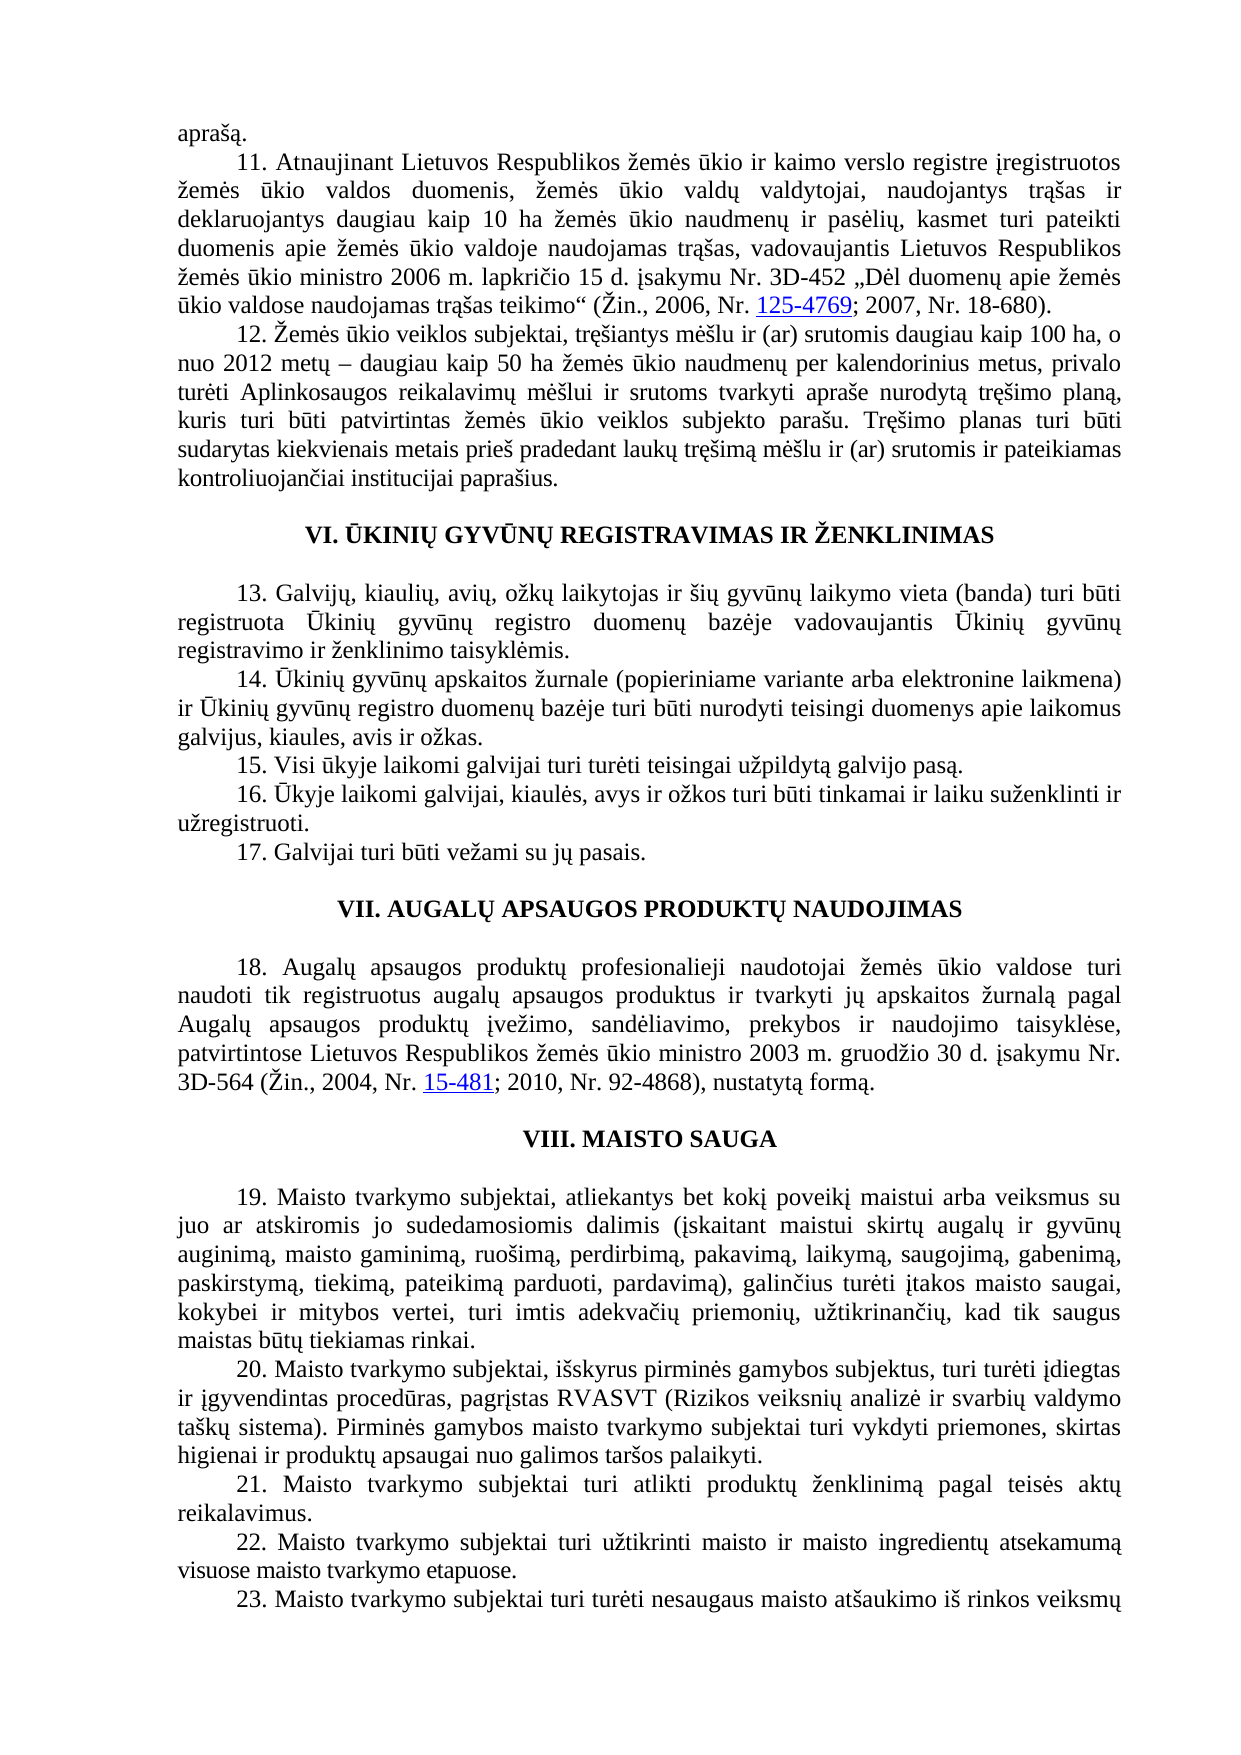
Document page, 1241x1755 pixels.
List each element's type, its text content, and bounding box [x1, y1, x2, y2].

text 23. Maisto tvarkymo subjektai turi turėti nesaugaus maisto atšaukimo iš rinkos veiksmų [177, 1584, 1122, 1613]
text VI. ŪKINIŲ GYVŪNŲ REGISTRAVIMAS IR ŽENKLINIMAS [177, 521, 1122, 549]
text 21. Maisto tvarkymo subjektai turi atlikti produktų ženklinimą pagal teisės aktų reikalavimus. [177, 1469, 1122, 1527]
text aprašą. [177, 118, 1122, 147]
text 13. Galvijų, kiaulių, avių, ožkų laikytojas ir šių gyvūnų laikymo vieta (banda) turi būti registruota Ūkinių gyvūnų registro duomenų bazėje vadovaujantis Ūkinių gyvūnų registravimo ir ženklinimo taisyklėmis. [177, 578, 1122, 664]
text VIII. MAISTO SAUGA [177, 1124, 1122, 1153]
text 22. Maisto tvarkymo subjektai turi užtikrinti maisto ir maisto ingredientų atsekamumą visuose maisto tvarkymo etapuose. [177, 1527, 1122, 1584]
text 14. Ūkinių gyvūnų apskaitos žurnale (popieriniame variante arba elektronine laikmena) ir Ūkinių gyvūnų registro duomenų bazėje turi būti nurodyti teisingi duomenys apie laikomus galvijus, kiaules, avis ir ožkas. [177, 664, 1122, 751]
text 15. Visi ūkyje laikomi galvijai turi turėti teisingai užpildytą galvijo pasą. [177, 751, 1122, 779]
text 19. Maisto tvarkymo subjektai, atliekantys bet kokį poveikį maistui arba veiksmus su juo ar atskiromis jo sudedamosiomis dalimis (įskaitant maistui skirtų augalų ir gyvūnų auginimą, maisto gaminimą, ruošimą, perdirbimą, pakavimą, laikymą, saugojimą, gabenimą, paskirstymą, tiekimą, pateikimą parduoti, pardavimą), galinčius turėti įtakos maisto saugai, kokybei ir mitybos vertei, turi imtis adekvačių priemonių, užtikrinančių, kad tik saugus maistas būtų tiekiamas rinkai. [177, 1182, 1122, 1354]
text 18. Augalų apsaugos produktų profesionalieji naudotojai žemės ūkio valdose turi naudoti tik registruotus augalų apsaugos produktus ir tvarkyti jų apskaitos žurnalą pagal Augalų apsaugos produktų įvežimo, sandėliavimo, prekybos ir naudojimo taisyklėse, patvirtintose Lietuvos Respublikos žemės ūkio ministro 2003 m. gruodžio 30 d. įsakymu Nr. 3D-564 (Žin., 2004, Nr. 15-481; 2010, Nr. 92-4868), nustatytą formą. [177, 952, 1122, 1096]
text 16. Ūkyje laikomi galvijai, kiaulės, avys ir ožkos turi būti tinkamai ir laiku suženklinti ir užregistruoti. [177, 779, 1122, 837]
text VII. AUGALŲ APSAUGOS PRODUKTŲ NAUDOJIMAS [177, 894, 1122, 923]
text 20. Maisto tvarkymo subjektai, išskyrus pirminės gamybos subjektus, turi turėti įdiegtas ir įgyvendintas procedūras, pagrįstas RVASVT (Rizikos veiksnių analizė ir svarbių valdymo taškų sistema). Pirminės gamybos maisto tvarkymo subjektai turi vykdyti priemones, skirtas higienai ir produktų apsaugai nuo galimos taršos palaikyti. [177, 1354, 1122, 1469]
text 11. Atnaujinant Lietuvos Respublikos žemės ūkio ir kaimo verslo registre įregistruotos žemės ūkio valdos duomenis, žemės ūkio valdų valdytojai, naudojantys trąšas ir deklaruojantys daugiau kaip 10 ha žemės ūkio naudmenų ir pasėlių, kasmet turi pateikti duomenis apie žemės ūkio valdoje naudojamas trąšas, vadovaujantis Lietuvos Respublikos žemės ūkio ministro 2006 m. lapkričio 15 d. įsakymu Nr. 3D-452 „Dėl duomenų apie žemės ūkio valdose naudojamas trąšas teikimo“ (Žin., 2006, Nr. 125-4769; 2007, Nr. 18-680). [177, 147, 1122, 319]
text 12. Žemės ūkio veiklos subjektai, tręšiantys mėšlu ir (ar) srutomis daugiau kaip 100 ha, o nuo 2012 metų – daugiau kaip 50 ha žemės ūkio naudmenų per kalendorinius metus, privalo turėti Aplinkosaugos reikalavimų mėšlui ir srutoms tvarkyti apraše nurodytą tręšimo planą, kuris turi būti patvirtintas žemės ūkio veiklos subjekto parašu. Tręšimo planas turi būti sudarytas kiekvienais metais prieš pradedant laukų tręšimą mėšlu ir (ar) srutomis ir pateikiamas kontroliuojančiai institucijai paprašius. [177, 319, 1122, 492]
text 17. Galvijai turi būti vežami su jų pasais. [177, 837, 1122, 866]
